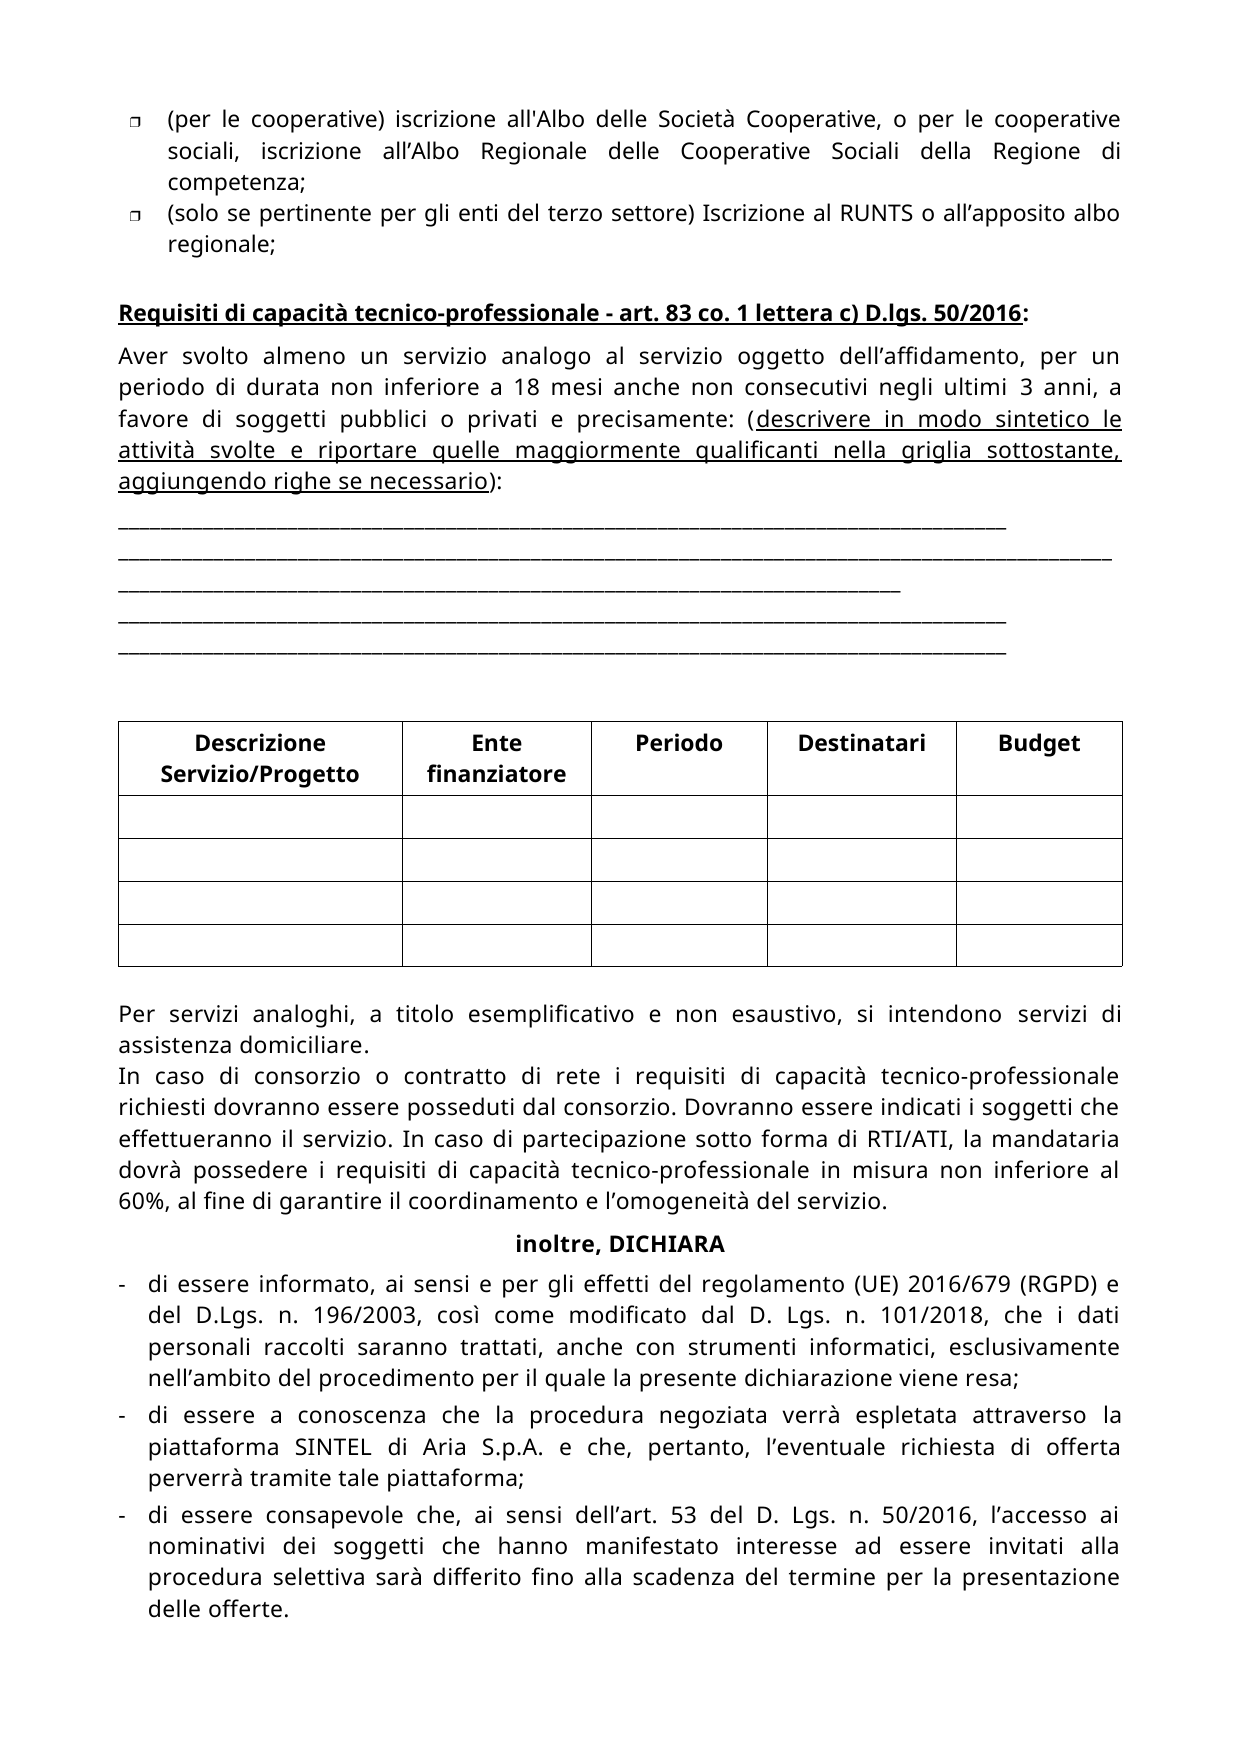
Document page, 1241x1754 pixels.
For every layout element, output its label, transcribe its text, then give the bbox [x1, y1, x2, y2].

table_header Budget [957, 722, 1122, 795]
table_cell [119, 796, 402, 838]
list ____________________________________________________________________________________ [118, 596, 1122, 627]
list aggiungendo righe se necessario): [118, 462, 1122, 496]
list (solo se pertinente per gli enti del terzo settore) Iscrizione al RUNTS o all’apposito albo regionale; [130, 197, 1122, 260]
list In caso di consorzio o contratto di rete i requisiti di capacità tecnico-professionale richiesti dovranno essere posseduti dal consorzio. Dovranno essere indicati i soggetti che effettueranno il servizio. In caso di partecipazione sotto forma di RTI/ATI, la mandataria dovrà possedere i requisiti di capacità tecnico-professionale in misura non inferiore al 60%, al fine di garantire il coordinamento e l’omogeneità del servizio. [118, 1060, 1122, 1216]
table_cell [592, 796, 767, 838]
table_cell [592, 925, 767, 966]
list inoltre, DICHIARA [118, 1228, 1122, 1259]
table_header Periodo [592, 722, 767, 795]
list ____________________________________________________________________________________ [118, 627, 1122, 658]
list Per servizi analoghi, a titolo esemplificativo e non esaustivo, si intendono servizi di assistenza domiciliare. [118, 998, 1122, 1060]
table_header Destinatari [768, 722, 956, 795]
list (per le cooperative) iscrizione all'Albo delle Società Cooperative, o per le cooperative sociali, iscrizione all’Albo Regionale delle Cooperative Sociali della Regione di competenza; [130, 103, 1122, 197]
table_cell [768, 882, 956, 923]
table_cell [957, 882, 1122, 923]
list ____________________________________________________________________________________ [118, 502, 1122, 533]
list Aver svolto almeno un servizio analogo al servizio oggetto dell’affidamento, per un periodo di durata non inferiore a 18 mesi anche non consecutivi negli ultimi 3 anni, a favore di soggetti pubblici o privati e precisamente: (descrivere in modo sintetico le attività svolte e riportare quelle maggiormente qualificanti nella griglia sottostante, [118, 340, 1122, 460]
table_header Ente finanziatore [403, 722, 591, 795]
list - di essere informato, ai sensi e per gli effetti del regolamento (UE) 2016/679 (RGPD) e del D.Lgs. n. 196/2003, così come modificato dal D. Lgs. n. 101/2018, che i dati personali raccolti saranno trattati, anche con strumenti informatici, esclusivamente nell’ambito del procedimento per il quale la presente dichiarazione viene resa; [118, 1268, 1122, 1393]
table_cell [403, 882, 591, 923]
list ________________________________________________________________________________________________________________________________________________________________________ [118, 533, 1122, 596]
table_cell [592, 839, 767, 881]
table_cell [119, 839, 402, 881]
table_cell [957, 839, 1122, 881]
table_cell [403, 925, 591, 966]
list - di essere a conoscenza che la procedura negoziata verrà espletata attraverso la piattaforma SINTEL di Aria S.p.A. e che, pertanto, l’eventuale richiesta di offerta perverrà tramite tale piattaforma; [118, 1399, 1122, 1493]
table_header Descrizione Servizio/Progetto [119, 722, 402, 795]
table_cell [768, 925, 956, 966]
table_cell [119, 882, 402, 923]
table_cell [119, 925, 402, 966]
table_cell [957, 925, 1122, 966]
list - di essere consapevole che, ai sensi dell’art. 53 del D. Lgs. n. 50/2016, l’accesso ai nominativi dei soggetti che hanno manifestato interesse ad essere invitati alla procedura selettiva sarà differito fino alla scadenza del termine per la presentazione delle offerte. [118, 1499, 1122, 1624]
table_cell [768, 796, 956, 838]
table_cell [403, 839, 591, 881]
table_cell [403, 796, 591, 838]
table_cell [768, 839, 956, 881]
table_cell [592, 882, 767, 923]
list Requisiti di capacità tecnico-professionale - art. 83 co. 1 lettera c) D.lgs. 50/2016: [118, 297, 1122, 328]
table_cell [957, 796, 1122, 838]
